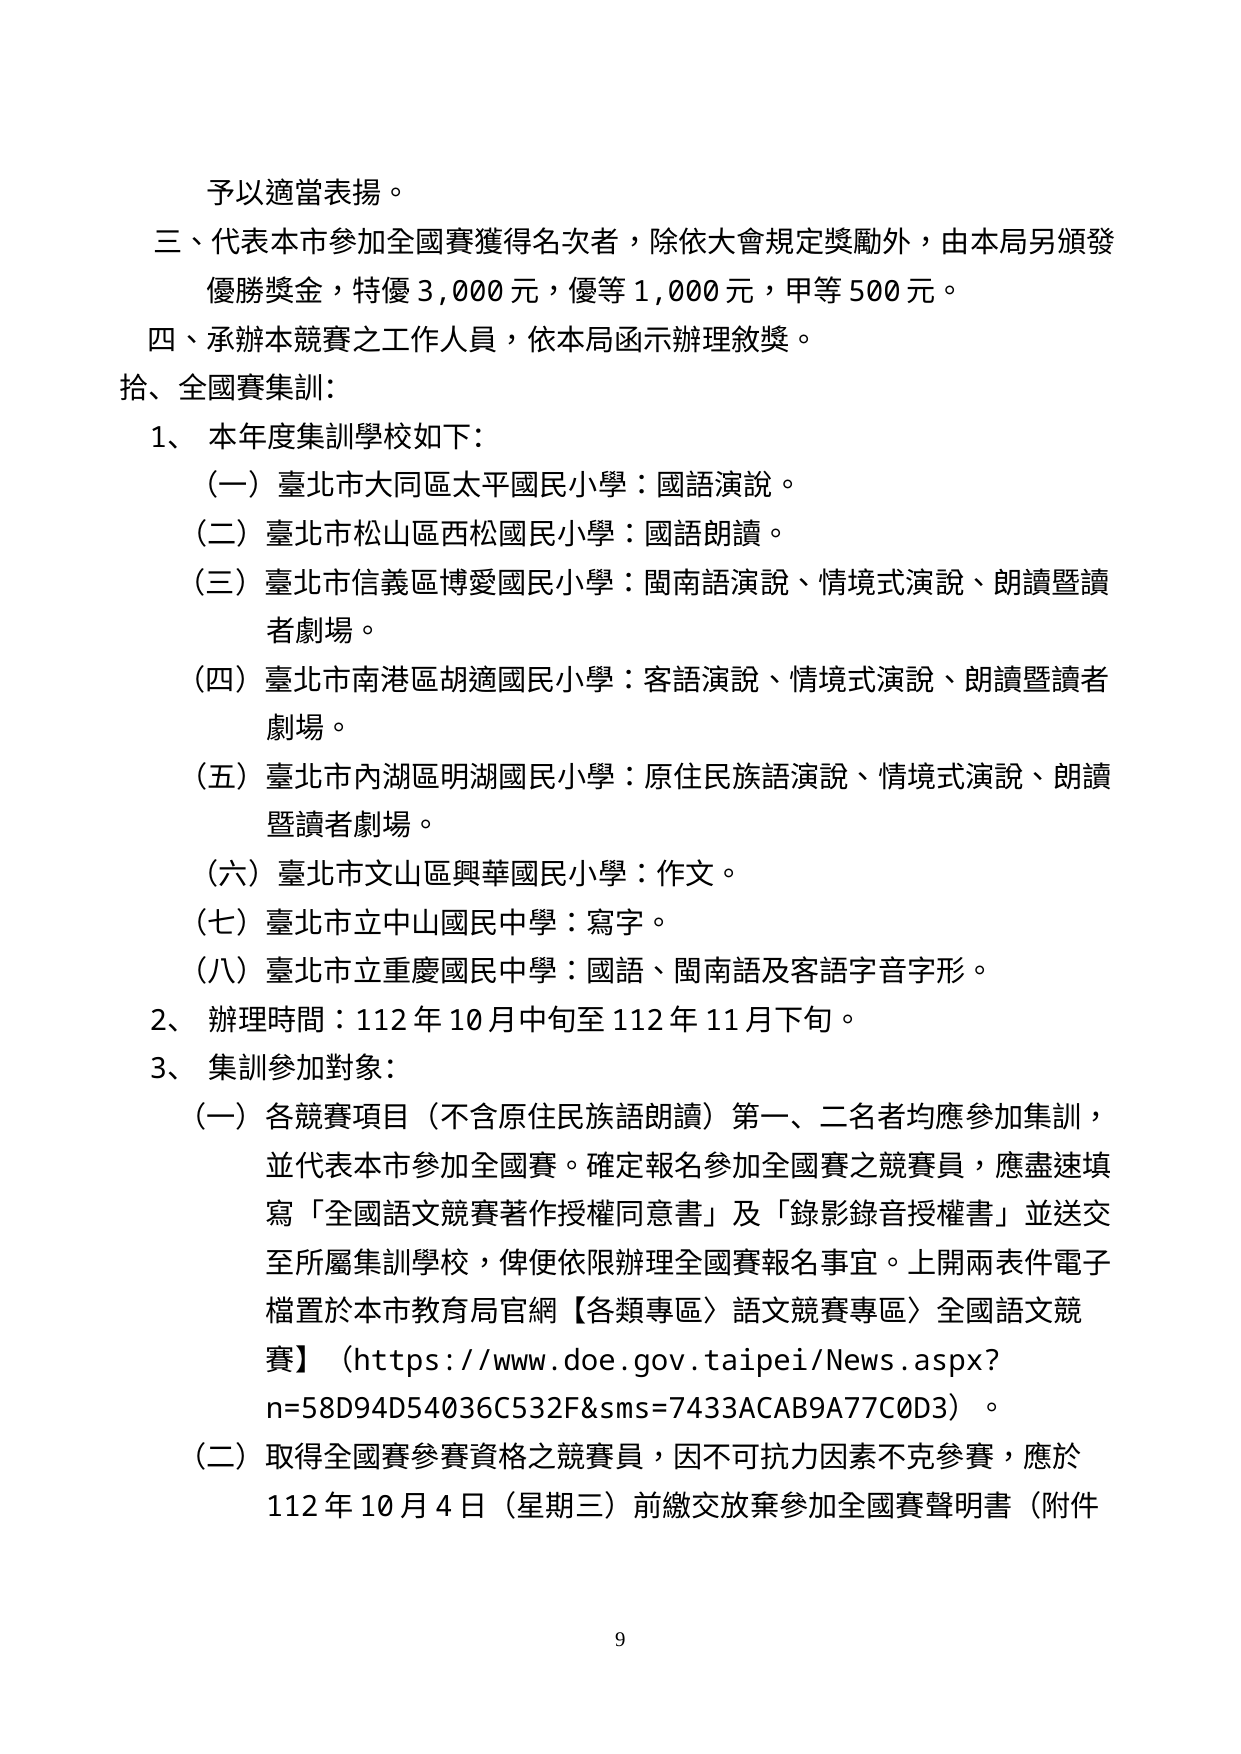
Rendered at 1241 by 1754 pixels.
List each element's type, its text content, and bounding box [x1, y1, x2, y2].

text （六）臺北市文山區興華國民小學：作文。 [119, 850, 1122, 893]
text （五）臺北市內湖區明湖國民小學：原住民族語演說、情境式演說、朗讀暨讀者劇場。 [119, 753, 1122, 844]
text 三、代表本市參加全國賽獲得名次者，除依大會規定獎勵外，由本局另頒發優勝獎金，特優3,000元，優等1,000元，甲等500元。 [118, 219, 1122, 310]
list 集訓參加對象： [149, 1045, 1122, 1087]
text （四）臺北市南港區胡適國民小學：客語演說、情境式演說、朗讀暨讀者劇場。 [118, 656, 1122, 747]
text （一）各競賽項目（不含原住民族語朗讀）第一、二名者均應參加集訓，並代表本市參加全國賽。確定報名參加全國賽之競賽員，應盡速填寫「全國語文競賽著作授權同意書」及「錄影錄音授權書」並送交至所屬集訓學校，俾便依限辦理全國賽報名事宜。上開兩表件電子檔置於本市教育局官網【各類專區〉語文競賽專區〉全國語文競賽】（https://www.doe.gov.taipei/News.aspx?n=58D94D54036C532F&sms=7433ACAB9A77C0D3）。 [177, 1094, 1122, 1427]
text （三）臺北市信義區博愛國民小學：閩南語演說、情境式演說、朗讀暨讀者劇場。 [118, 559, 1122, 650]
text 二、優勝之競賽員，屬公務人員或教師者，由其服務單位主管機關予以獎勵，第一名者記功1次，第二、三名者嘉獎2次，第四至六名者嘉獎1次。屬社會人士者，由本局通知其任職（或就學）之機關學校或公司行號，予以適當表揚。 [118, 170, 1122, 212]
text （二）取得全國賽參賽資格之競賽員，因不可抗力因素不克參賽，應於112年10月4日（星期三）前繳交放棄參加全國賽聲明書（附件 [177, 1434, 1122, 1525]
text （八）臺北市立重慶國民中學：國語、閩南語及客語字音字形。 [119, 948, 1122, 990]
text （七）臺北市立中山國民中學：寫字。 [119, 899, 1122, 941]
list 辦理時間：112年10月中旬至112年11月下旬。 [149, 996, 1122, 1039]
text （一）臺北市大同區太平國民小學：國語演說。 [119, 462, 1122, 504]
list 本年度集訓學校如下： [149, 413, 1122, 456]
text 四、承辦本競賽之工作人員，依本局函示辦理敘獎。 [148, 316, 1122, 358]
text （二）臺北市松山區西松國民小學：國語朗讀。 [119, 511, 1122, 553]
text 拾、全國賽集訓： [119, 364, 1122, 407]
